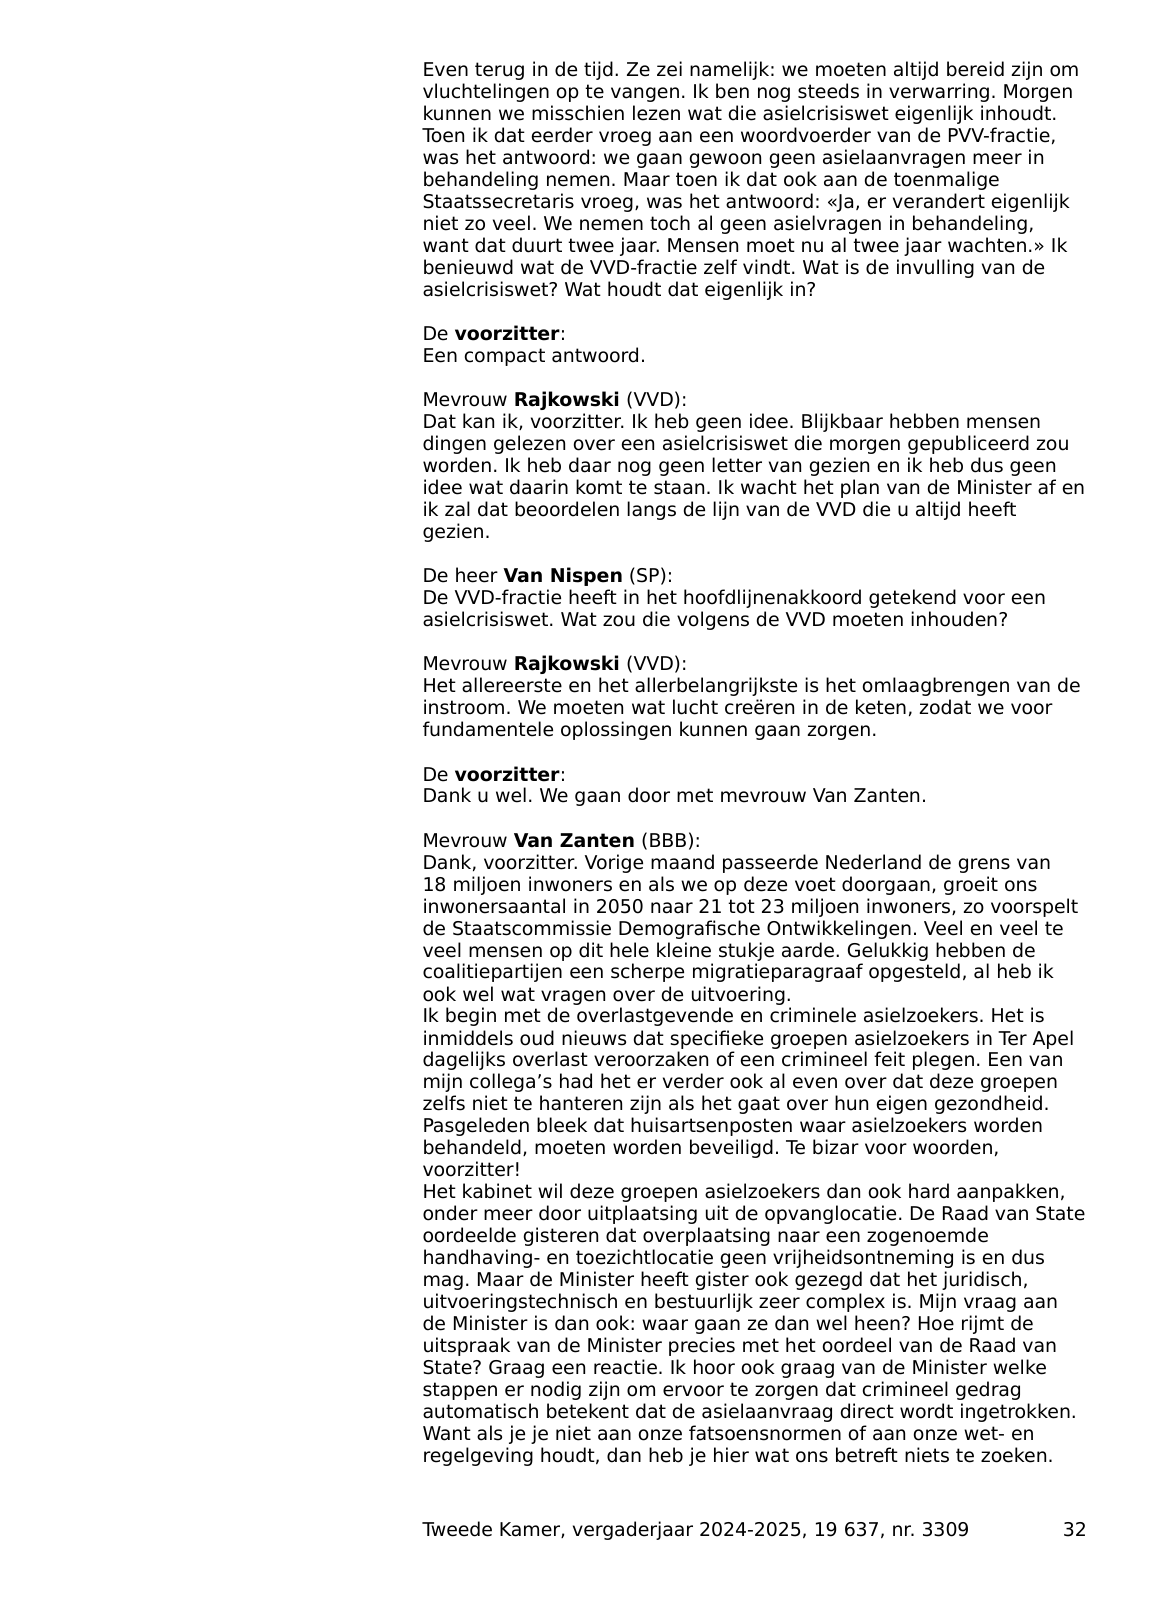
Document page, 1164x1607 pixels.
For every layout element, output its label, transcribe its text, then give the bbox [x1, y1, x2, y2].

text Het kabinet wil deze groepen asielzoekers dan ook hard aanpakken, onder meer door uitplaatsing uit de opvanglocatie. De Raad van State oordeelde gisteren dat overplaatsing naar een zogenoemde handhaving- en toezichtlocatie geen vrijheidsontneming is en dus mag. Maar de Minister heeft gister ook gezegd dat het juridisch, uitvoeringstechnisch en bestuurlijk zeer complex is. Mijn vraag aan de Minister is dan ook: waar gaan ze dan wel heen? Hoe rijmt de uitspraak van de Minister precies met het oordeel van de Raad van State? Graag een reactie. Ik hoor ook graag van de Minister welke stappen er nodig zijn om ervoor te zorgen dat crimineel gedrag automatisch betekent dat de asielaanvraag direct wordt ingetrokken. Want als je je niet aan onze fatsoensnormen of aan onze wet- en regelgeving houdt, dan heb je hier wat ons betreft niets te zoeken. [422, 1181, 1087, 1467]
text Het allereerste en het allerbelangrijkste is het omlaagbrengen van de instroom. We moeten wat lucht creëren in de keten, zodat we voor fundamentele oplossingen kunnen gaan zorgen. [422, 675, 1087, 741]
text Even terug in de tijd. Ze zei namelijk: we moeten altijd bereid zijn om vluchtelingen op te vangen. Ik ben nog steeds in verwarring. Morgen kunnen we misschien lezen wat die asielcrisiswet eigenlijk inhoudt. Toen ik dat eerder vroeg aan een woordvoerder van de PVV-fractie, was het antwoord: we gaan gewoon geen asielaanvragen meer in behandeling nemen. Maar toen ik dat ook aan de toenmalige Staatssecretaris vroeg, was het antwoord: «Ja, er verandert eigenlijk niet zo veel. We nemen toch al geen asielvragen in behandeling, want dat duurt twee jaar. Mensen moet nu al twee jaar wachten.» Ik benieuwd wat de VVD-fractie zelf vindt. Wat is de invulling van de asielcrisiswet? Wat houdt dat eigenlijk in? [422, 59, 1087, 301]
text Mevrouw Van Zanten (BBB): [422, 829, 1087, 852]
text Mevrouw Rajkowski (VVD): [422, 389, 1087, 411]
text Mevrouw Rajkowski (VVD): [422, 653, 1087, 675]
text De voorzitter: [422, 763, 1087, 785]
text De voorzitter: [422, 323, 1087, 345]
text De heer Van Nispen (SP): [422, 565, 1087, 587]
text Dank, voorzitter. Vorige maand passeerde Nederland de grens van 18 miljoen inwoners en als we op deze voet doorgaan, groeit ons inwonersaantal in 2050 naar 21 tot 23 miljoen inwoners, zo voorspelt de Staatscommissie Demografische Ontwikkelingen. Veel en veel te veel mensen op dit hele kleine stukje aarde. Gelukkig hebben de coalitiepartijen een scherpe migratieparagraaf opgesteld, al heb ik ook wel wat vragen over de uitvoering. [422, 852, 1087, 1005]
text Een compact antwoord. [422, 345, 1087, 367]
text Dank u wel. We gaan door met mevrouw Van Zanten. [422, 785, 1087, 807]
text Ik begin met de overlastgevende en criminele asielzoekers. Het is inmiddels oud nieuws dat specifieke groepen asielzoekers in Ter Apel dagelijks overlast veroorzaken of een crimineel feit plegen. Een van mijn collega’s had het er verder ook al even over dat deze groepen zelfs niet te hanteren zijn als het gaat over hun eigen gezondheid. Pasgeleden bleek dat huisartsenposten waar asielzoekers worden behandeld, moeten worden beveiligd. Te bizar voor woorden, voorzitter! [422, 1005, 1087, 1181]
text De VVD-fractie heeft in het hoofdlijnenakkoord getekend voor een asielcrisiswet. Wat zou die volgens de VVD moeten inhouden? [422, 587, 1087, 631]
text Dat kan ik, voorzitter. Ik heb geen idee. Blijkbaar hebben mensen dingen gelezen over een asielcrisiswet die morgen gepubliceerd zou worden. Ik heb daar nog geen letter van gezien en ik heb dus geen idee wat daarin komt te staan. Ik wacht het plan van de Minister af en ik zal dat beoordelen langs de lijn van de VVD die u altijd heeft gezien. [422, 411, 1087, 543]
